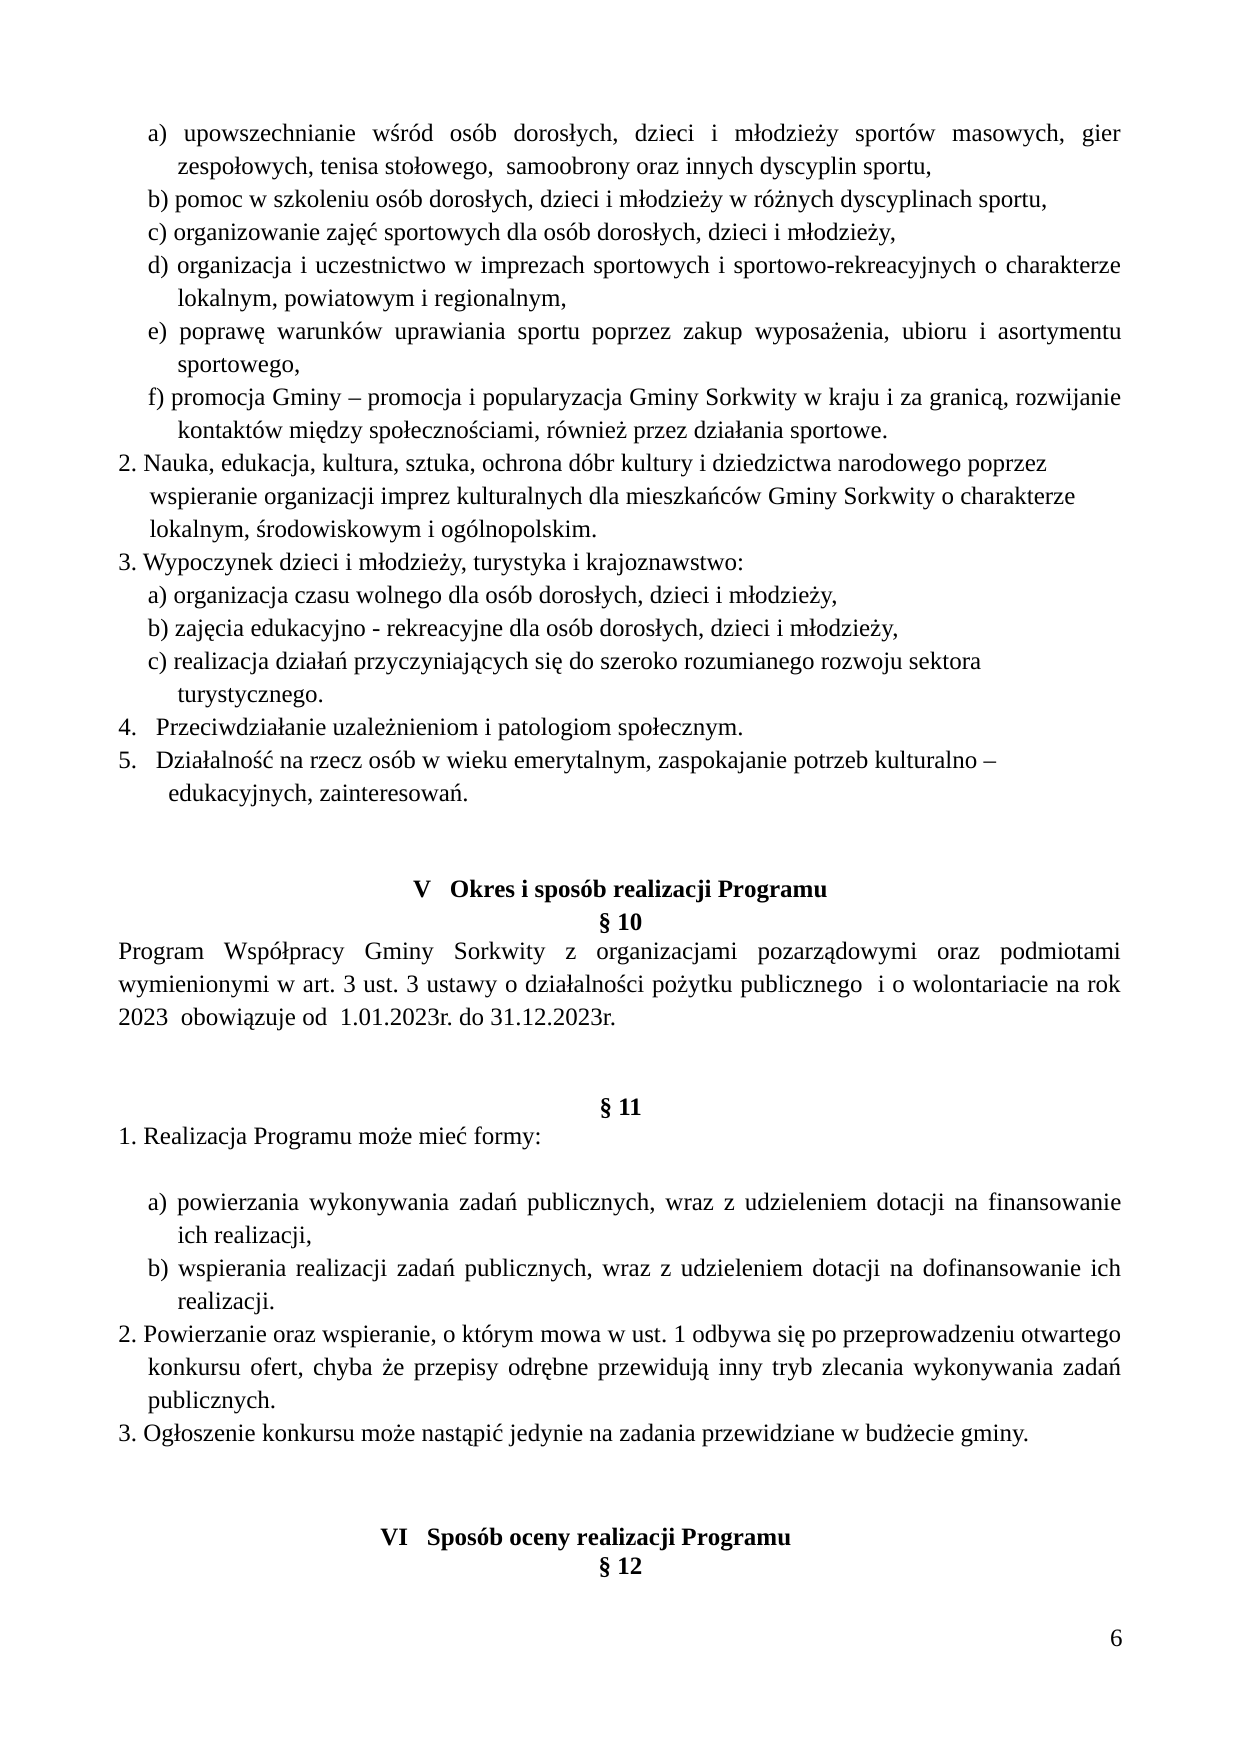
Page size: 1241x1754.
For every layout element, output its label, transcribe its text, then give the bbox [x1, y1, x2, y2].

text f) promocja Gminy – promocja i popularyzacja Gminy Sorkwity w kraju i za granicą, rozwijanie kontaktów między społecznościami, również przez działania sportowe. [148, 382, 1122, 444]
text § 10 [118, 902, 1122, 936]
text edukacyjnych, zainteresowań. [118, 778, 1122, 807]
text e) poprawę warunków uprawiania sportu poprzez zakup wyposażenia, ubioru i asortymentu sportowego, [148, 316, 1122, 378]
text b) zajęcia edukacyjno - rekreacyjne dla osób dorosłych, dzieci i młodzieży, [148, 613, 1122, 642]
text 1. Realizacja Programu może mieć formy: [118, 1121, 1122, 1150]
text wspieranie organizacji imprez kulturalnych dla mieszkańców Gminy Sorkwity o charakterze [118, 481, 1122, 510]
text b) pomoc w szkoleniu osób dorosłych, dzieci i młodzieży w różnych dyscyplinach sportu, [148, 184, 1122, 213]
text 5. Działalność na rzecz osób w wieku emerytalnym, zaspokajanie potrzeb kulturalno – [118, 746, 1122, 774]
text a) organizacja czasu wolnego dla osób dorosłych, dzieci i młodzieży, [148, 580, 1122, 609]
text § 11 [118, 1092, 1122, 1121]
text a) powierzania wykonywania zadań publicznych, wraz z udzieleniem dotacji na finansowanie ich realizacji, [148, 1187, 1122, 1249]
text lokalnym, środowiskowym i ogólnopolskim. [118, 514, 1122, 543]
text § 12 [118, 1551, 1122, 1580]
text 3. Wypoczynek dzieci i młodzieży, turystyka i krajoznawstwo: [118, 547, 1122, 576]
text b) wspierania realizacji zadań publicznych, wraz z udzieleniem dotacji na dofinansowanie ich realizacji. [148, 1253, 1122, 1315]
text d) organizacja i uczestnictwo w imprezach sportowych i sportowo-rekreacyjnych o charakterze lokalnym, powiatowym i regionalnym, [148, 250, 1122, 312]
text a) upowszechnianie wśród osób dorosłych, dzieci i młodzieży sportów masowych, gier zespołowych, tenisa stołowego, samoobrony oraz innych dyscyplin sportu, [148, 118, 1122, 180]
text c) organizowanie zajęć sportowych dla osób dorosłych, dzieci i młodzieży, [148, 217, 1122, 246]
text 2. Nauka, edukacja, kultura, sztuka, ochrona dóbr kultury i dziedzictwa narodowego poprzez [118, 448, 1122, 477]
text VI Sposób oceny realizacji Programu [118, 1518, 1122, 1551]
text 3. Ogłoszenie konkursu może nastąpić jedynie na zadania przewidziane w budżecie gminy. [118, 1418, 1122, 1447]
text c) realizacja działań przyczyniających się do szeroko rozumianego rozwoju sektora turystycznego. [148, 646, 1122, 708]
text V Okres i sposób realizacji Programu [118, 874, 1122, 902]
text Program Współpracy Gminy Sorkwity z organizacjami pozarządowymi oraz podmiotami wymienionymi w art. 3 ust. 3 ustawy o działalności pożytku publicznego i o wolontariacie na rok 2023 obowiązuje od 1.01.2023r. do 31.12.2023r. [118, 936, 1122, 1031]
text 2. Powierzanie oraz wspieranie, o którym mowa w ust. 1 odbywa się po przeprowadzeniu otwartego konkursu ofert, chyba że przepisy odrębne przewidują inny tryb zlecania wykonywania zadań publicznych. [118, 1319, 1122, 1414]
text 4. Przeciwdziałanie uzależnieniom i patologiom społecznym. [118, 712, 1122, 741]
